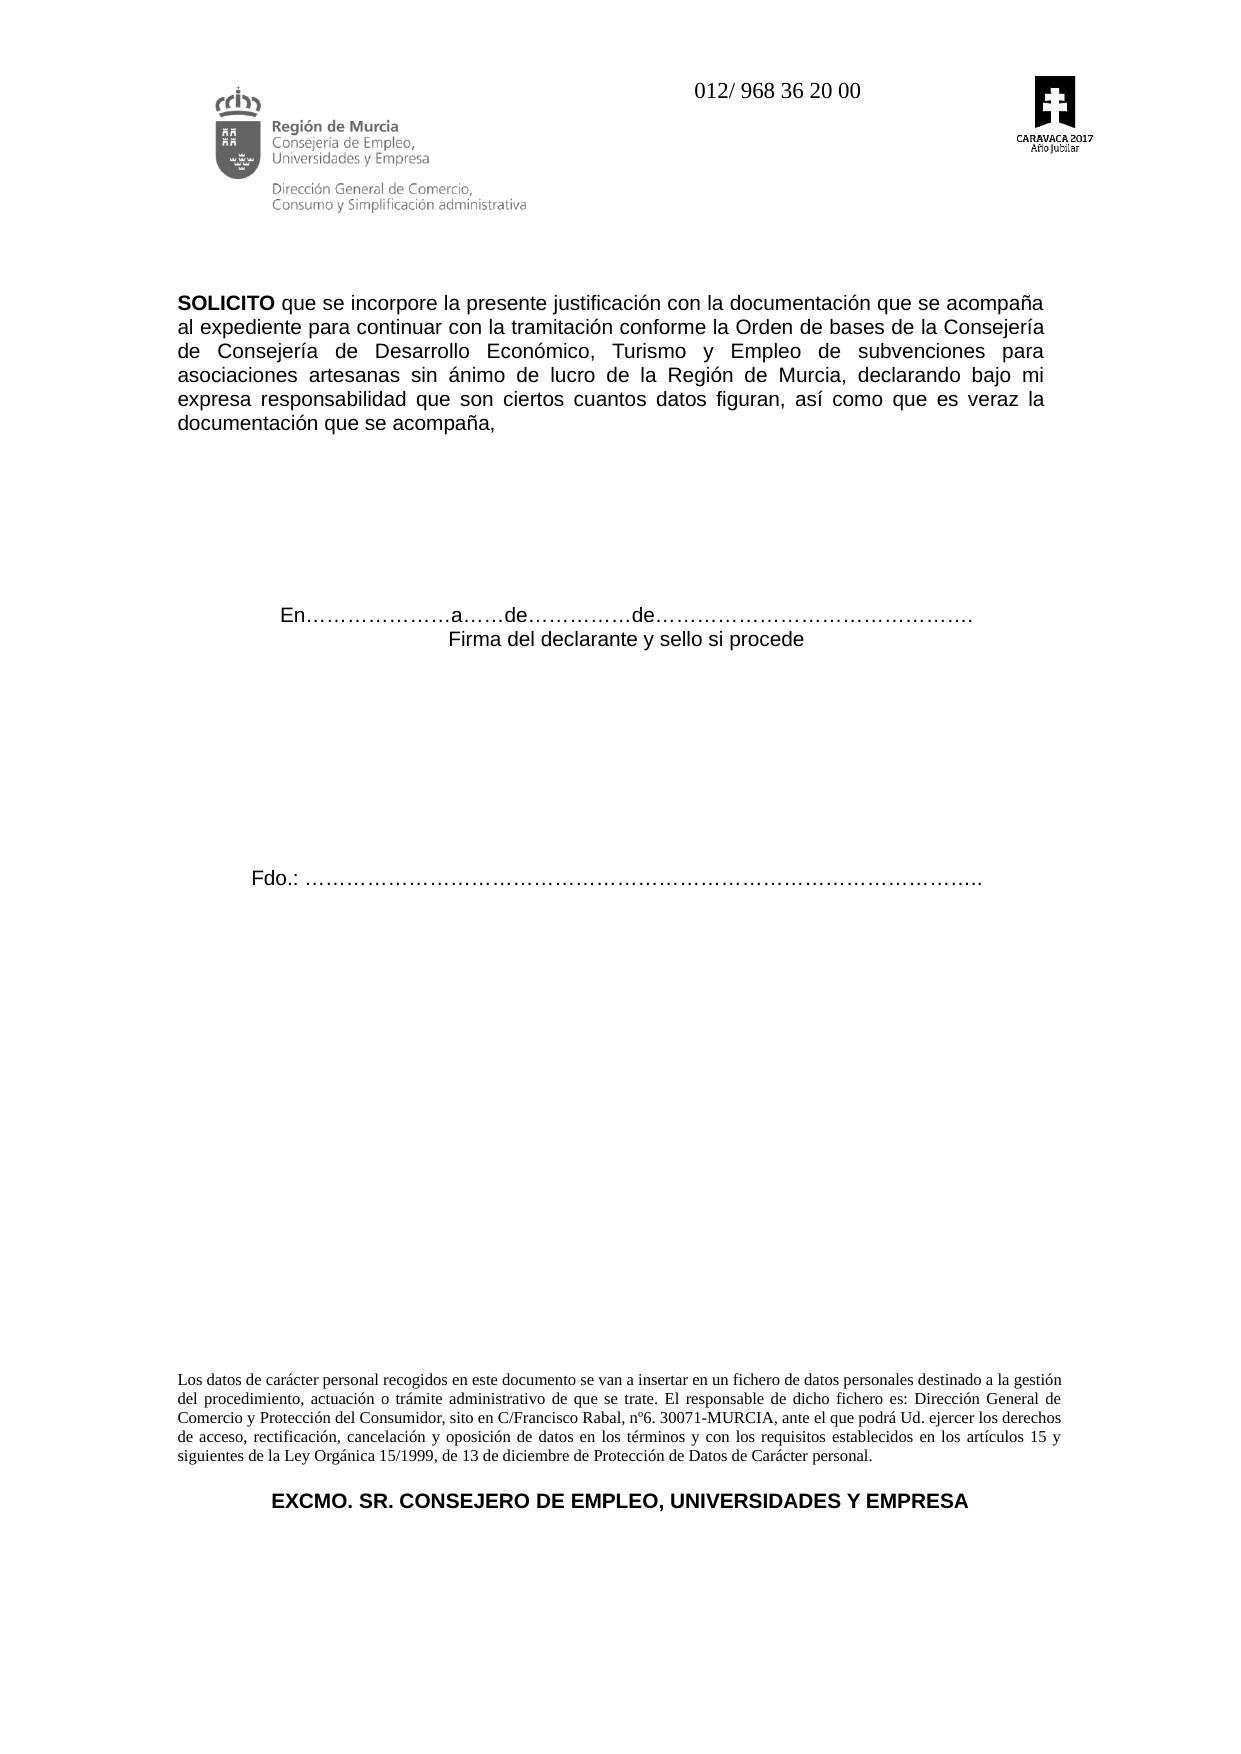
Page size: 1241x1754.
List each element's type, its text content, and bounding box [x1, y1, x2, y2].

text EXCMO. SR. CONSEJERO DE EMPLEO, UNIVERSIDADES Y EMPRESA [177, 1489, 1063, 1513]
text Los datos de carácter personal recogidos en este documento se van a insertar en un fichero de datos personales destinado a la gestión del procedimiento, actuación o trámite administrativo de que se trate. El responsable de dicho fichero es: Dirección General de Comercio y Protección del Consumidor, sito en C/Francisco Rabal, nº6. 30071-MURCIA, ante el que podrá Ud. ejercer los derechos de acceso, rectificación, cancelación y oposición de datos en los términos y con los requisitos establecidos en los artículos 15 y siguientes de la Ley Orgánica 15/1999, de 13 de diciembre de Protección de Datos de Carácter personal. [177, 1369, 1063, 1465]
text En…………………a……de……………de………………………………………. [177, 603, 1075, 627]
text Firma del declarante y sello si procede [177, 627, 1075, 651]
text SOLICITO que se incorpore la presente justificación con la documentación que se acompaña al expediente para continuar con la tramitación conforme la Orden de bases de la Consejería de Consejería de Desarrollo Económico, Turismo y Empleo de subvenciones para asociaciones artesanas sin ánimo de lucro de la Región de Murcia, declarando bajo mi expresa responsabilidad que son ciertos cuantos datos figuran, así como que es veraz la documentación que se acompaña, [177, 291, 1045, 435]
text Fdo.: …………………………………………………………………………………….. [177, 866, 1063, 890]
